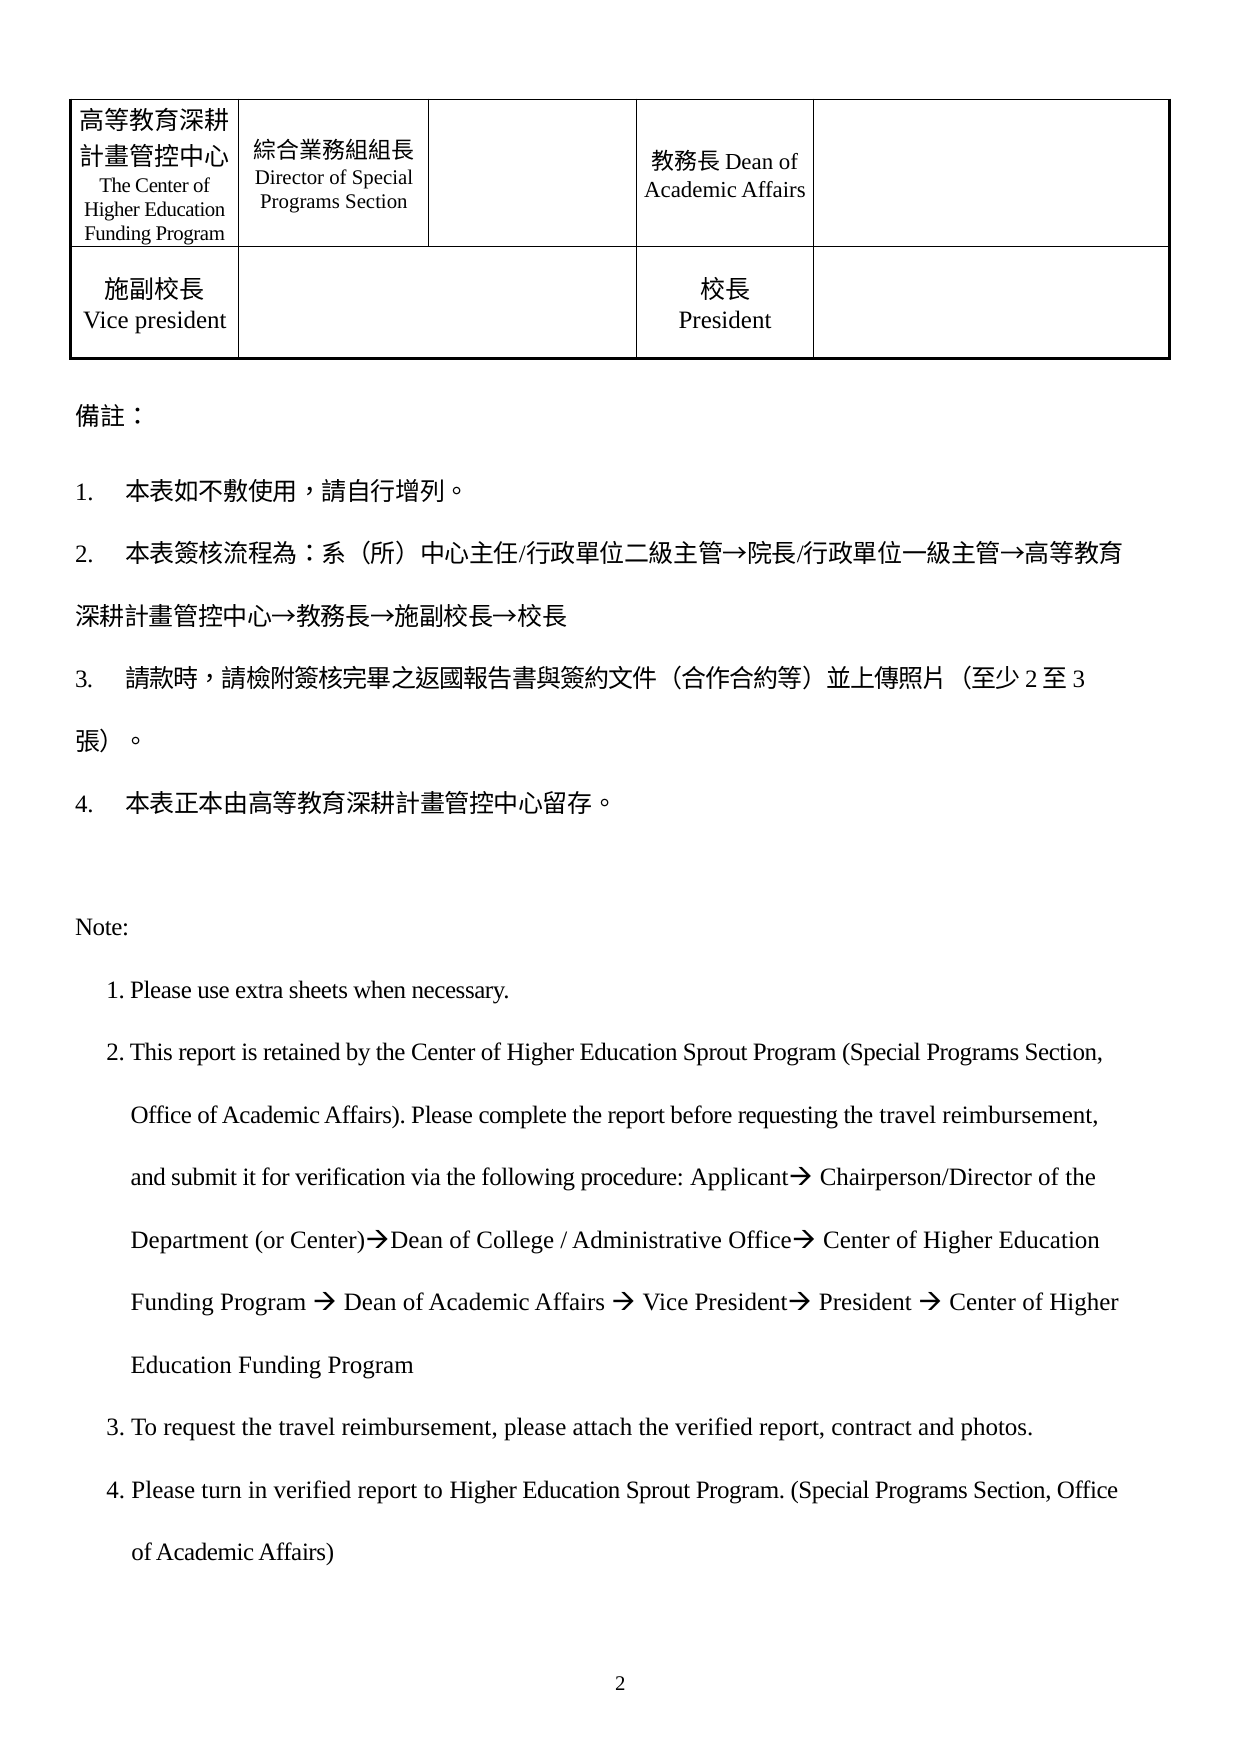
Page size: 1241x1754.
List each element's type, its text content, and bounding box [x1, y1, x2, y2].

table_cell 綜合業務組組長 Director of Special Programs Section [239, 100, 428, 246]
table_cell [814, 100, 1168, 246]
list 請款時，請檢附簽核完畢之返國報告書與簽約文件（合作合約等）並上傳照片（至少2至3張）。 [75, 635, 1136, 760]
list 本表簽核流程為：系（所）中心主任/行政單位二級主管→院長/行政單位一級主管→高等教育深耕計畫管控中心→教務長→施副校長→校長 [75, 510, 1136, 635]
text 1. Please use extra sheets when necessary. [106, 947, 1136, 1010]
table_cell 校長 President [637, 247, 813, 357]
text 4. Please turn in verified report to Higher Education Sprout Program. (Special Programs Section, Office of Academic Affairs) [106, 1447, 1136, 1572]
table_cell [429, 100, 636, 246]
table_cell [239, 247, 636, 357]
list 本表正本由高等教育深耕計畫管控中心留存。 [75, 760, 1136, 822]
text Note: [75, 885, 1136, 947]
table_cell 施副校長 Vice president [72, 247, 238, 357]
table_cell 教務長Dean of Academic Affairs [637, 100, 813, 246]
table_cell 高等教育深耕計畫管控中心The Center of Higher Education Funding Program [72, 100, 238, 246]
text 備註： [75, 372, 1136, 435]
list 本表如不敷使用，請自行增列。 [75, 447, 1136, 510]
table_cell [814, 247, 1168, 357]
text 3. To request the travel reimbursement, please attach the verified report, contract and photos. [106, 1385, 1136, 1447]
text 2. This report is retained by the Center of Higher Education Sprout Program (Special Programs Section, Office of Academic Affairs). Please complete the report before requesting the travel reimbursement, and submit it for verification via the following procedure: Applicant Chairperson/Director of the Department (or Center)Dean of College / Administrative Office Center of Higher Education Funding Program  Dean of Academic Affairs  Vice President President  Center of Higher Education Funding Program [106, 1010, 1136, 1385]
